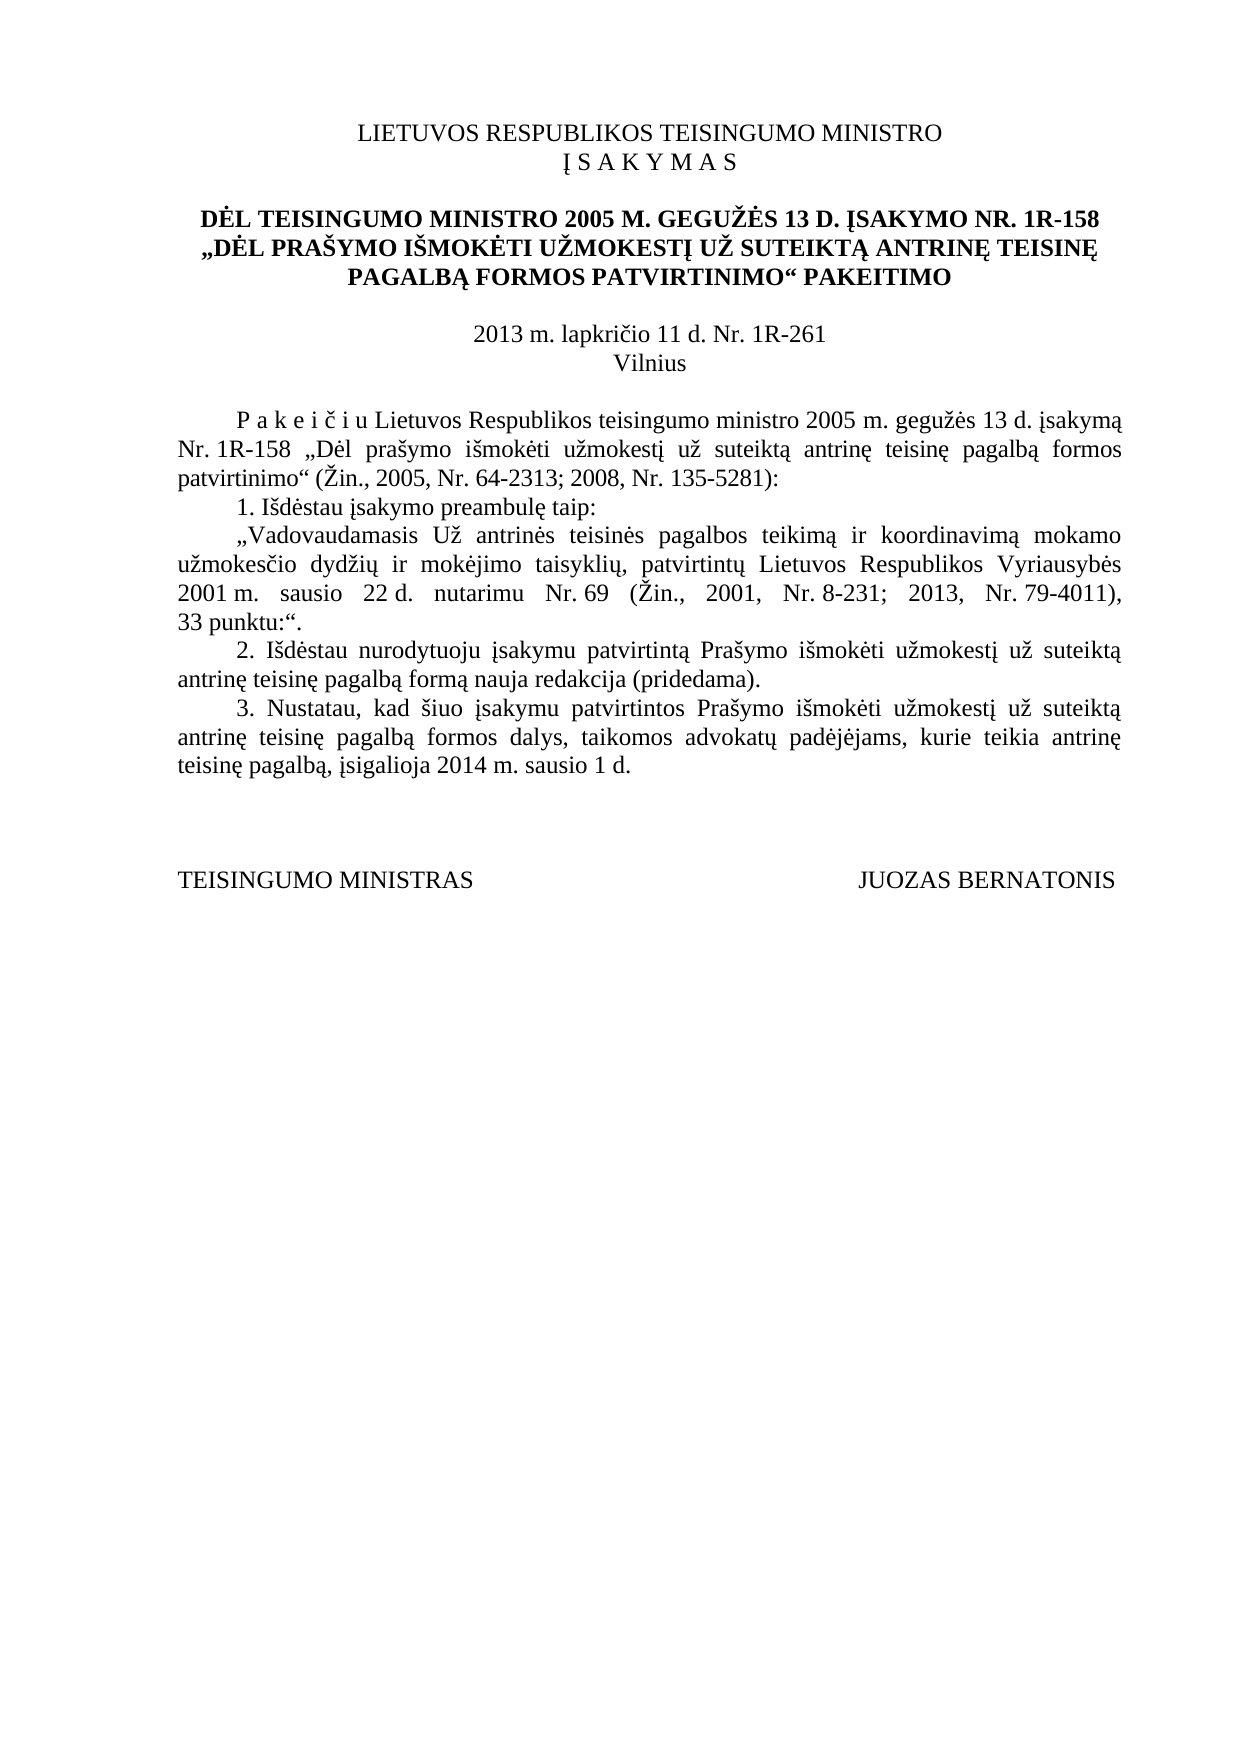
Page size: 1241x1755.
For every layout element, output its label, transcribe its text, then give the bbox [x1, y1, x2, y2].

text 2013 m. lapkričio 11 d. Nr. 1R-261 [177, 319, 1122, 348]
text Vilnius [177, 348, 1122, 377]
text 1. Išdėstau įsakymo preambulę taip: [177, 492, 1122, 521]
text DĖL TEISINGUMO MINISTRO 2005 M. GEGUŽĖS 13 D. ĮSAKYMO Nr. 1R-158 „DĖL PRAŠYMO IŠMOKĖTI UŽMOKESTĮ UŽ SUTEIKTĄ ANTRINĘ TEISINĘ PAGALBĄ FORMOS PATVIRTINIMO“ PAKEITIMO [177, 204, 1122, 291]
text Teisingumo ministras Juozas Bernatonis [177, 866, 1122, 894]
text P a k e i č i u Lietuvos Respublikos teisingumo ministro 2005 m. gegužės 13 d. įsakymą Nr. 1R-158 „Dėl prašymo išmokėti užmokestį už suteiktą antrinę teisinę pagalbą formos patvirtinimo“ (Žin., 2005, Nr. 64-2313; 2008, Nr. 135-5281): [177, 406, 1122, 492]
text 2. Išdėstau nurodytuoju įsakymu patvirtintą Prašymo išmokėti užmokestį už suteiktą antrinę teisinę pagalbą formą nauja redakcija (pridedama). [177, 636, 1122, 693]
text LIETUVOS RESPUBLIKOS TEISINGUMO MINISTRO [177, 118, 1122, 147]
text „Vadovaudamasis Už antrinės teisinės pagalbos teikimą ir koordinavimą mokamo užmokesčio dydžių ir mokėjimo taisyklių, patvirtintų Lietuvos Respublikos Vyriausybės 2001 m. sausio 22 d. nutarimu Nr. 69 (Žin., 2001, Nr. 8-231; 2013, Nr. 79-4011), 33 punktu:“. [177, 521, 1122, 636]
text 3. Nustatau, kad šiuo įsakymu patvirtintos Prašymo išmokėti užmokestį už suteiktą antrinę teisinę pagalbą formos dalys, taikomos advokatų padėjėjams, kurie teikia antrinę teisinę pagalbą, įsigalioja 2014 m. sausio 1 d. [177, 693, 1122, 779]
text Į S A K Y M A S [177, 147, 1122, 176]
